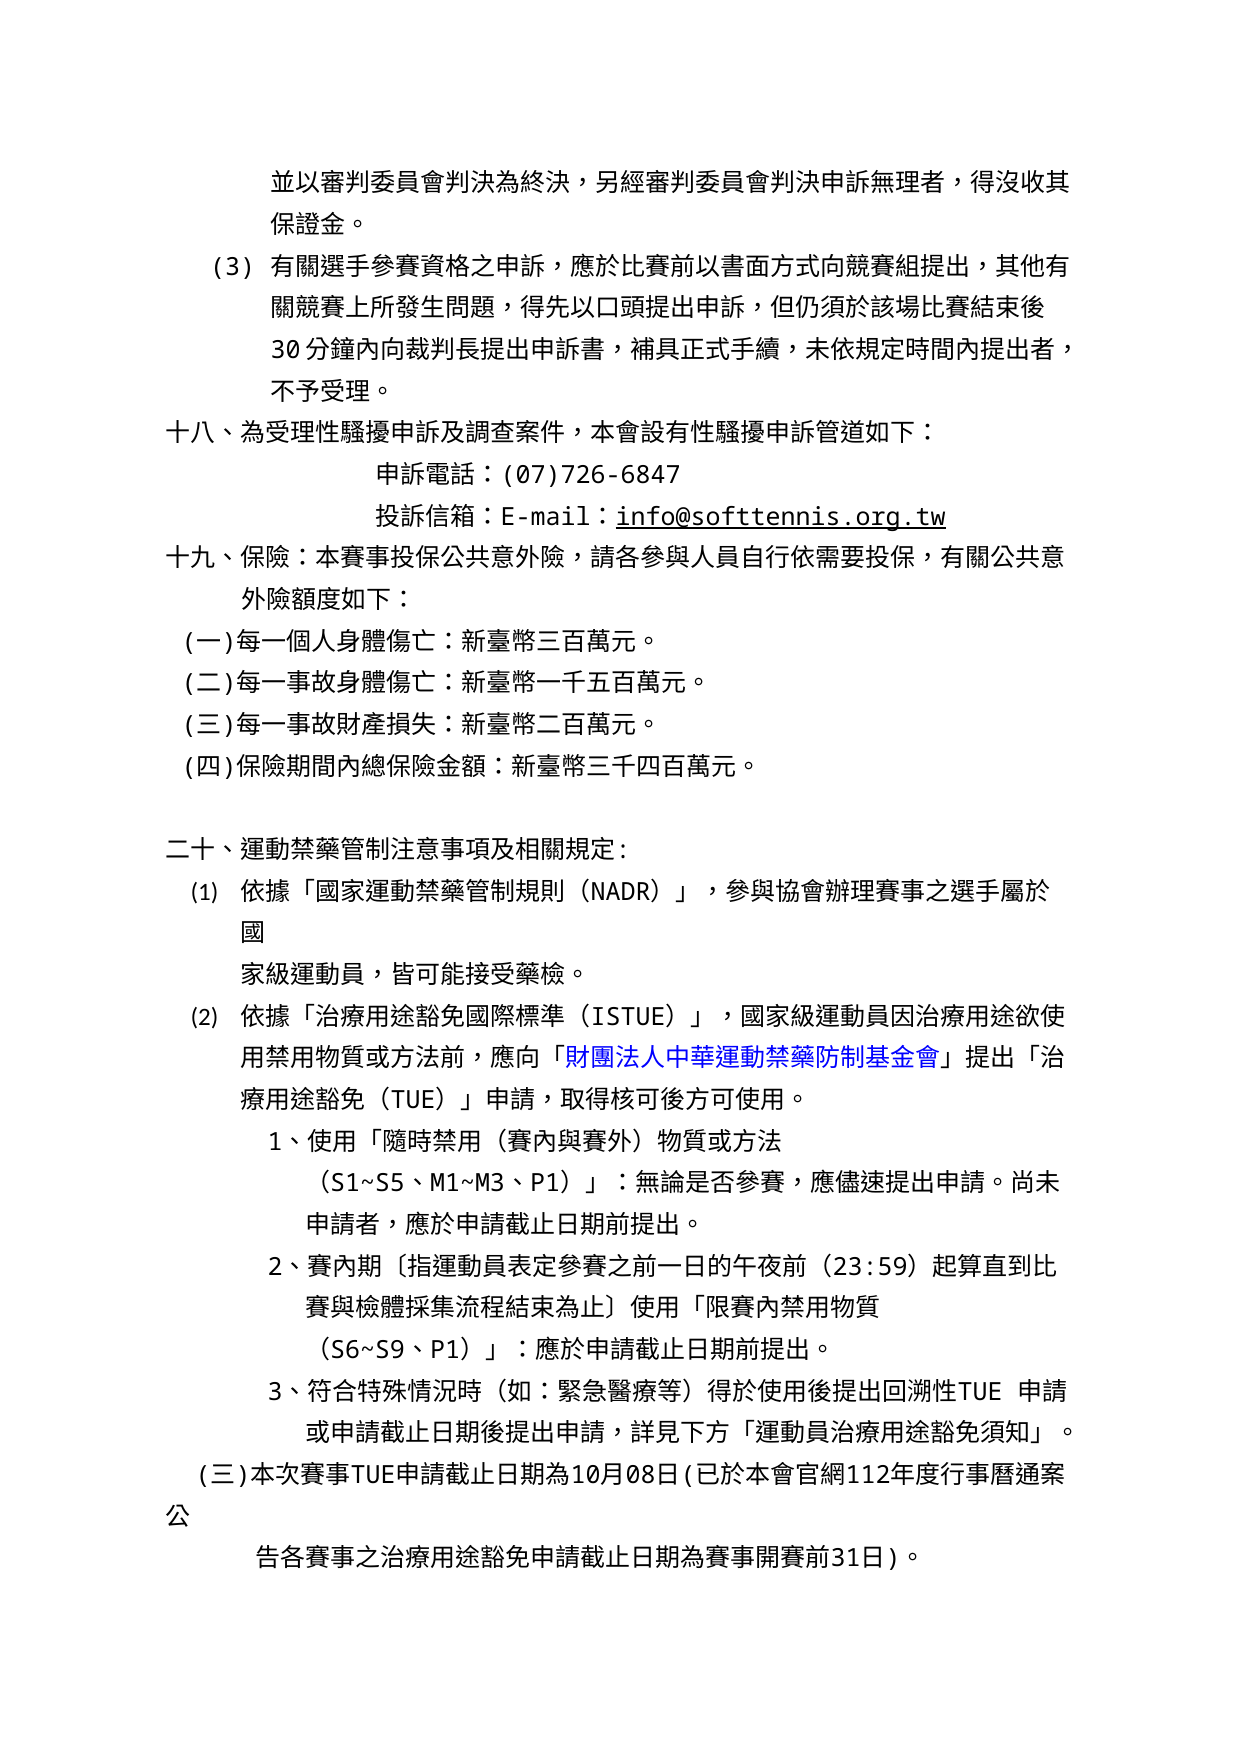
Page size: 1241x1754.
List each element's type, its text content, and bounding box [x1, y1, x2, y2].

list 有關選手參賽資格之申訴，應於比賽前以書面方式向競賽組提出，其他有關競賽上所發生問題，得先以口頭提出申訴，但仍須於該場比賽結束後30分鐘內向裁判長提出申訴書，補具正式手續，未依規定時間內提出者，不予受理。 [210, 242, 1075, 408]
list 若規則無明文規定者，得先以口頭提出申訴，並於該場比賽結束後30分鐘內，由各報名單位領隊或教練向裁判長或審判（技術）委員提出書面申訴，並繳交保證金新台幣叁仟元整（未依規定時間內提出者，不予受理），並以審判委員會判決為終決，另經審判委員會判決申訴無理者，得沒收其保證金。 [210, 158, 1075, 242]
text 用禁用物質或方法前，應向「財團法人中華運動禁藥防制基金會」提出「治 [240, 1033, 1075, 1075]
text 1、使用「隨時禁用（賽內與賽外）物質或方法（S1~S5、M1~M3、P1）」：無論是否參賽，應儘速提出申請。尚未申請者，應於申請截止日期前提出。 [267, 1117, 1075, 1242]
text (三)本次賽事TUE申請截止日期為10月08日(已於本會官網112年度行事曆通案公 [165, 1450, 1075, 1533]
text 療用途豁免（TUE）」申請，取得核可後方可使用。 [240, 1075, 1075, 1117]
text 十八、為受理性騷擾申訴及調查案件，本會設有性騷擾申訴管道如下： [165, 408, 1075, 450]
text 告各賽事之治療用途豁免申請截止日期為賽事開賽前31日)。 [165, 1533, 1075, 1575]
text (四)保險期間內總保險金額：新臺幣三千四百萬元。 [165, 742, 1075, 783]
text 申訴電話：(07)726-6847 [165, 450, 1075, 492]
text 十九、保險：本賽事投保公共意外險，請各參與人員自行依需要投保，有關公共意外險額度如下： [166, 533, 1075, 617]
text 2、賽內期〔指運動員表定參賽之前一日的午夜前（23:59）起算直到比賽與檢體採集流程結束為止〕使用「限賽內禁用物質（S6~S9、P1）」：應於申請截止日期前提出。 [267, 1242, 1075, 1367]
text (三)每一事故財產損失：新臺幣二百萬元。 [165, 700, 1075, 742]
text 3、符合特殊情況時（如：緊急醫療等）得於使用後提出回溯性TUE 申請或申請截止日期後提出申請，詳見下方「運動員治療用途豁免須知」。 [267, 1367, 1075, 1450]
text 投訴信箱：E-mail：info@softtennis.org.tw [165, 492, 1075, 533]
text (二)每一事故身體傷亡：新臺幣一千五百萬元。 [165, 658, 1075, 700]
list 依據「治療用途豁免國際標準（ISTUE）」，國家級運動員因治療用途欲使 [190, 992, 1075, 1033]
text 二十、運動禁藥管制注意事項及相關規定: [165, 825, 1075, 867]
text (一)每一個人身體傷亡：新臺幣三百萬元。 [165, 617, 1075, 658]
list 依據「國家運動禁藥管制規則（NADR）」，參與協會辦理賽事之選手屬於國 [190, 867, 1075, 950]
text 家級運動員，皆可能接受藥檢。 [240, 950, 1075, 992]
